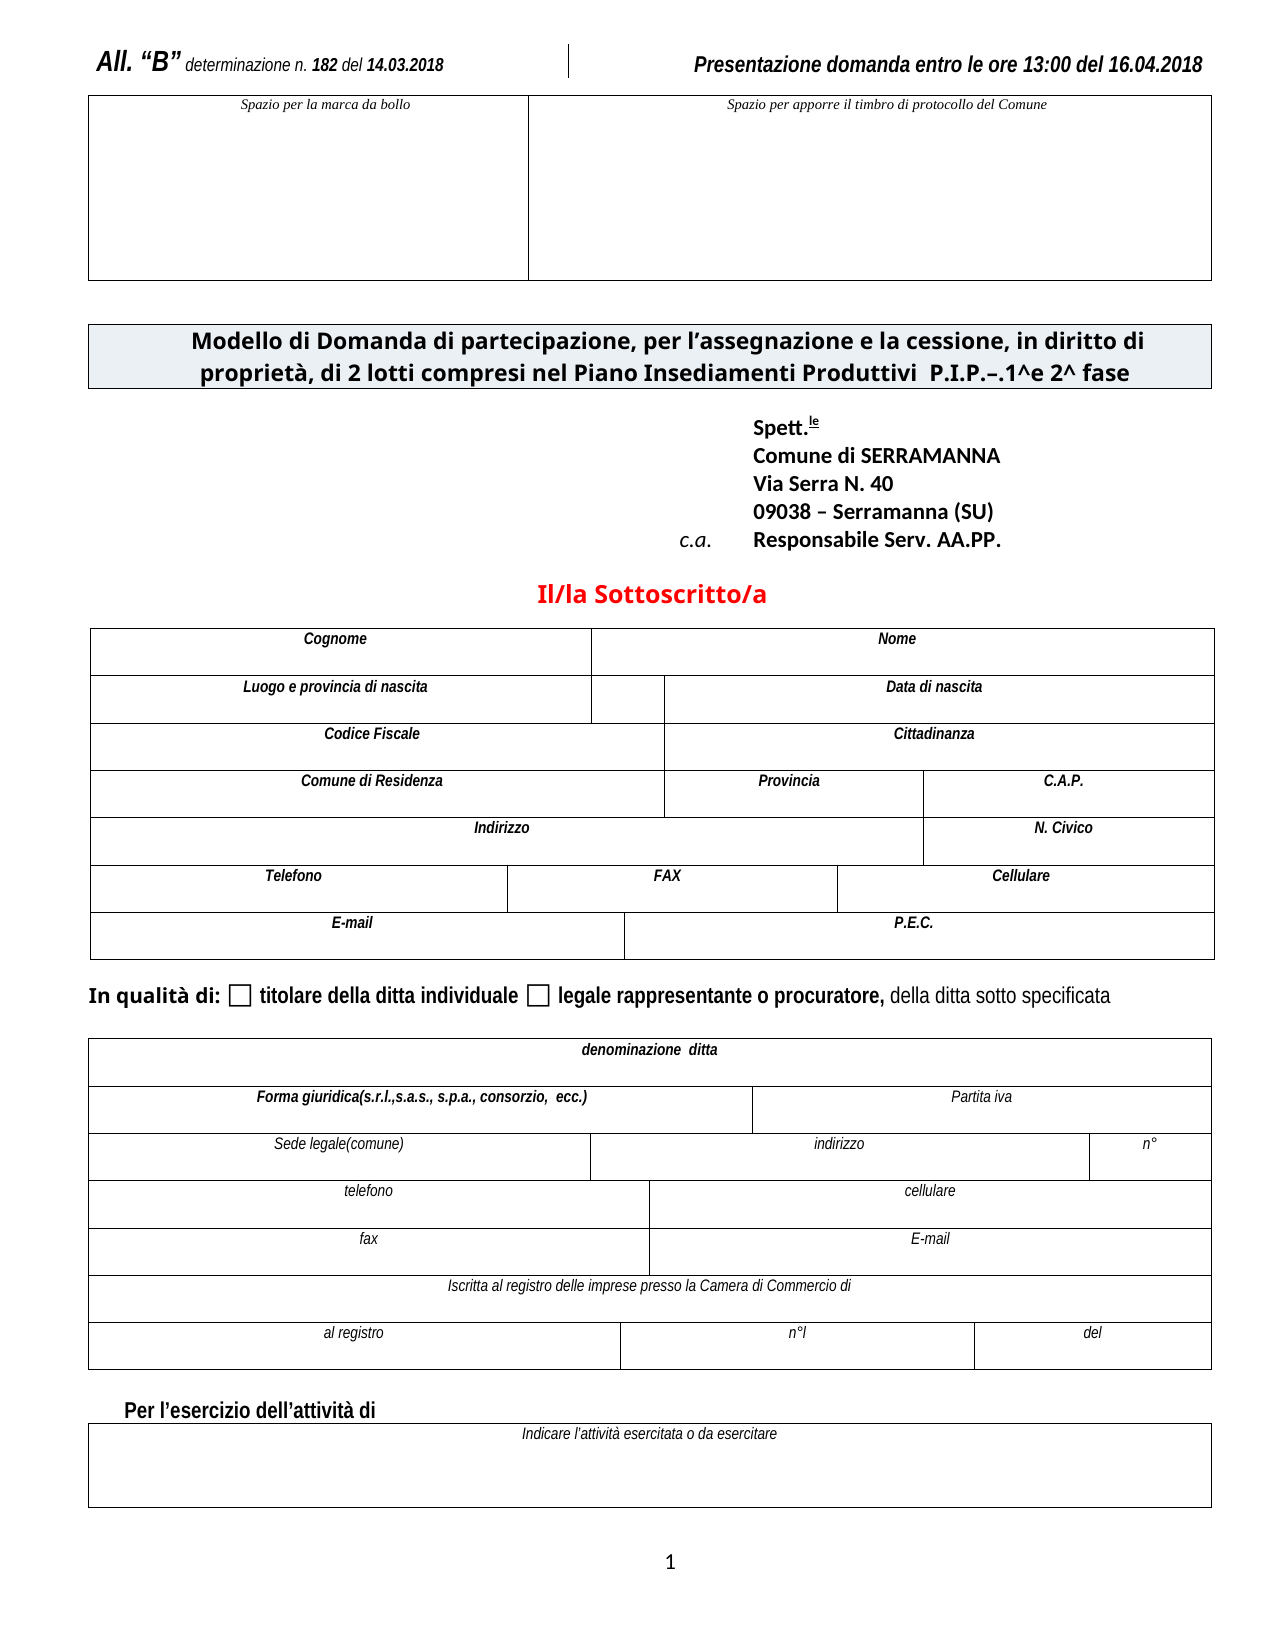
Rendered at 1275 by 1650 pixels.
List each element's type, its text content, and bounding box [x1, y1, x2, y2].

table_cell Telefono [91, 866, 507, 912]
table_cell n° [1090, 1134, 1211, 1180]
table_header Nome [592, 629, 1214, 675]
table_cell fax [89, 1229, 649, 1275]
table_cell Indirizzo [91, 818, 923, 864]
table_cell Partita iva [753, 1087, 1211, 1133]
table_cell [592, 676, 664, 723]
table_cell Forma giuridica(s.r.l.,s.a.s., s.p.a., consorzio, ecc.) [89, 1087, 752, 1133]
table_cell Spazio per la marca da bollo [89, 96, 528, 279]
table_cell Iscritta al registro delle imprese presso la Camera di Commercio di [89, 1276, 1211, 1322]
text Via Serra N. 40 [753, 469, 1206, 497]
table_cell Cellulare [838, 866, 1214, 912]
table_cell Comune di Residenza [91, 771, 664, 817]
table_cell del [975, 1323, 1211, 1369]
table_cell n°l [621, 1323, 974, 1369]
table_header Indicare l’attività esercitata o da esercitare [89, 1424, 1211, 1507]
table_cell FAX [508, 866, 837, 912]
table_header All. “B” determinazione n. 182 del 14.03.2018 [89, 44, 568, 78]
text Spett.le [753, 413, 1206, 441]
table_cell Luogo e provincia di nascita [91, 676, 591, 723]
table_header Presentazione domanda entro le ore 13:00 del 16.04.2018 [569, 44, 1212, 78]
table_cell Modello di Domanda di partecipazione, per l’assegnazione e la cessione, in diritto di proprietà, di 2 lotti compresi nel Piano Insediamenti Produttivi P.I.P.–.1^e 2^ fase [89, 325, 1211, 388]
table_cell C.A.P. [924, 771, 1214, 817]
table_cell E-mail [650, 1229, 1211, 1275]
table_cell E-mail [91, 913, 624, 959]
table_cell [89, 78, 1212, 94]
table_header denominazione ditta [89, 1039, 1211, 1086]
table_cell Cittadinanza [665, 724, 1214, 770]
table_cell indirizzo [591, 1134, 1089, 1180]
table_cell Sede legale(comune) [89, 1134, 590, 1180]
subtitle Il/la Sottoscritto/a [89, 577, 1216, 611]
text 09038 – Serramanna (SU) [753, 497, 1206, 525]
table_cell Data di nascita [665, 676, 1214, 723]
text Per l’esercizio dell’attività di [124, 1397, 1216, 1423]
text In qualità di: □ titolare della ditta individuale □ legale rappresentante o procuratore, della ditta sotto specificata [89, 972, 1216, 1012]
table_cell Provincia [665, 771, 923, 817]
table_cell telefono [89, 1181, 649, 1227]
text Comune di SERRAMANNA [753, 441, 1206, 469]
table_cell Spazio per apporre il timbro di protocollo del Comune [529, 96, 1211, 279]
table_cell P.E.C. [625, 913, 1214, 959]
table_cell al registro [89, 1323, 620, 1369]
table_cell [89, 281, 1212, 324]
table_cell Codice Fiscale [91, 724, 664, 770]
table_cell N. Civico [924, 818, 1214, 864]
table_cell cellulare [650, 1181, 1211, 1227]
table_header Cognome [91, 629, 591, 675]
text c.a. Responsabile Serv. AA.PP. [679, 525, 1216, 553]
